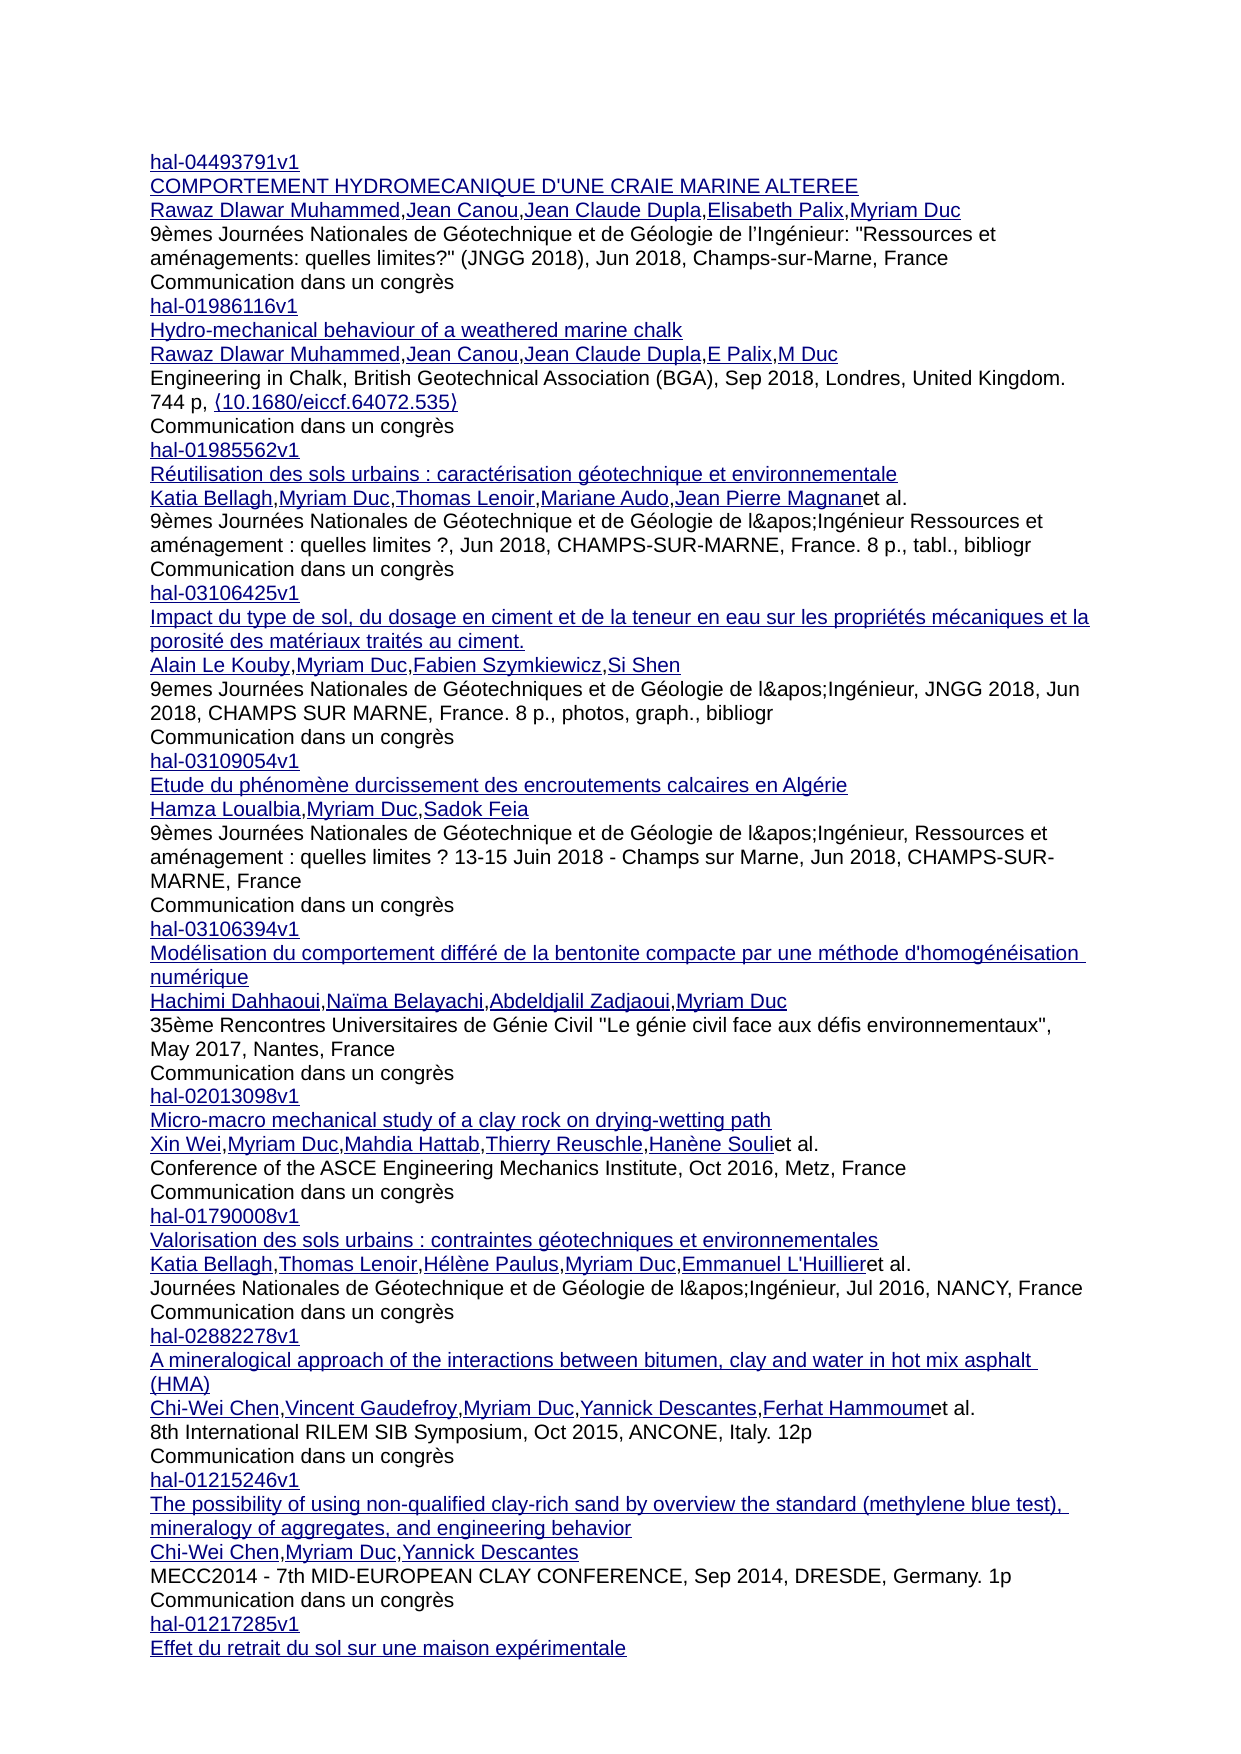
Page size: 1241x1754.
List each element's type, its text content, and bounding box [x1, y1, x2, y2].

table_cell hal-04493791v1 [150, 150, 1090, 174]
table_cell porosité des matériaux traités au ciment. Alain Le Kouby,Myriam Duc,Fabien Szymkiewicz,Si Shen 9emes Journées Nationales de Géotechniques et de Géologie de l&apos;Ingénieur, JNGG 2018, Jun 2018, CHAMPS SUR MARNE, France. 8 p., photos, graph., bibliogr Communication dans un congrès hal-03109054v1 [150, 627, 1090, 773]
table_cell Valorisation des sols urbains : contraintes géotechniques et environnementales Katia Bellagh,Thomas Lenoir,Hélène Paulus,Myriam Duc,Emmanuel L'Huillieret al. Journées Nationales de Géotechnique et de Géologie de l&apos;Ingénieur, Jul 2016, NANCY, France Communication dans un congrès hal-02882278v1 [150, 1228, 1090, 1348]
table_cell Etude du phénomène durcissement des encroutements calcaires en Algérie Hamza Loualbia,Myriam Duc,Sadok Feia 9èmes Journées Nationales de Géotechnique et de Géologie de l&apos;Ingénieur, Ressources et aménagement : quelles limites ? 13-15 Juin 2018 - Champs sur Marne, Jun 2018, CHAMPS-SUR-MARNE, France Communication dans un congrès hal-03106394v1 [150, 773, 1090, 941]
table_cell Modélisation du comportement différé de la bentonite compacte par une méthode d'homogénéisation numérique Hachimi Dahhaoui,Naïma Belayachi,Abdeldjalil Zadjaoui,Myriam Duc 35ème Rencontres Universitaires de Génie Civil ''Le génie civil face aux défis environnementaux'', May 2017, Nantes, France Communication dans un congrès hal-02013098v1 [150, 941, 1090, 1108]
table_cell The possibility of using non-qualified clay-rich sand by overview the standard (methylene blue test), mineralogy of aggregates, and engineering behavior Chi-Wei Chen,Myriam Duc,Yannick Descantes MECC2014 - 7th MID-EUROPEAN CLAY CONFERENCE, Sep 2014, DRESDE, Germany. 1p Communication dans un congrès hal-01217285v1 [150, 1492, 1090, 1635]
table_cell Impact du type de sol, du dosage en ciment et de la teneur en eau sur les propriétés mécaniques et la [150, 605, 1090, 626]
table_cell Micro-macro mechanical study of a clay rock on drying-wetting path Xin Wei,Myriam Duc,Mahdia Hattab,Thierry Reuschle,Hanène Souliet al. Conference of the ASCE Engineering Mechanics Institute, Oct 2016, Metz, France Communication dans un congrès hal-01790008v1 [150, 1108, 1090, 1228]
table_cell Effet du retrait du sol sur une maison expérimentale [150, 1635, 1090, 1659]
table_cell Réutilisation des sols urbains : caractérisation géotechnique et environnementale Katia Bellagh,Myriam Duc,Thomas Lenoir,Mariane Audo,Jean Pierre Magnanet al. 9èmes Journées Nationales de Géotechnique et de Géologie de l&apos;Ingénieur Ressources et aménagement : quelles limites ?, Jun 2018, CHAMPS-SUR-MARNE, France. 8 p., tabl., bibliogr Communication dans un congrès hal-03106425v1 [150, 461, 1090, 605]
table_cell A mineralogical approach of the interactions between bitumen, clay and water in hot mix asphalt (HMA) Chi-Wei Chen,Vincent Gaudefroy,Myriam Duc,Yannick Descantes,Ferhat Hammoumet al. 8th International RILEM SIB Symposium, Oct 2015, ANCONE, Italy. 12p Communication dans un congrès hal-01215246v1 [150, 1348, 1090, 1492]
table_cell Hydro-mechanical behaviour of a weathered marine chalk Rawaz Dlawar Muhammed,Jean Canou,Jean Claude Dupla,E Palix,M Duc Engineering in Chalk, British Geotechnical Association (BGA), Sep 2018, Londres, United Kingdom. 744 p, ⟨10.1680/eiccf.64072.535⟩ Communication dans un congrès hal-01985562v1 [150, 318, 1090, 461]
table_cell COMPORTEMENT HYDROMECANIQUE D'UNE CRAIE MARINE ALTEREE Rawaz Dlawar Muhammed,Jean Canou,Jean Claude Dupla,Elisabeth Palix,Myriam Duc 9èmes Journées Nationales de Géotechnique et de Géologie de l’Ingénieur: "Ressources et aménagements: quelles limites?" (JNGG 2018), Jun 2018, Champs-sur-Marne, France Communication dans un congrès hal-01986116v1 [150, 174, 1090, 318]
